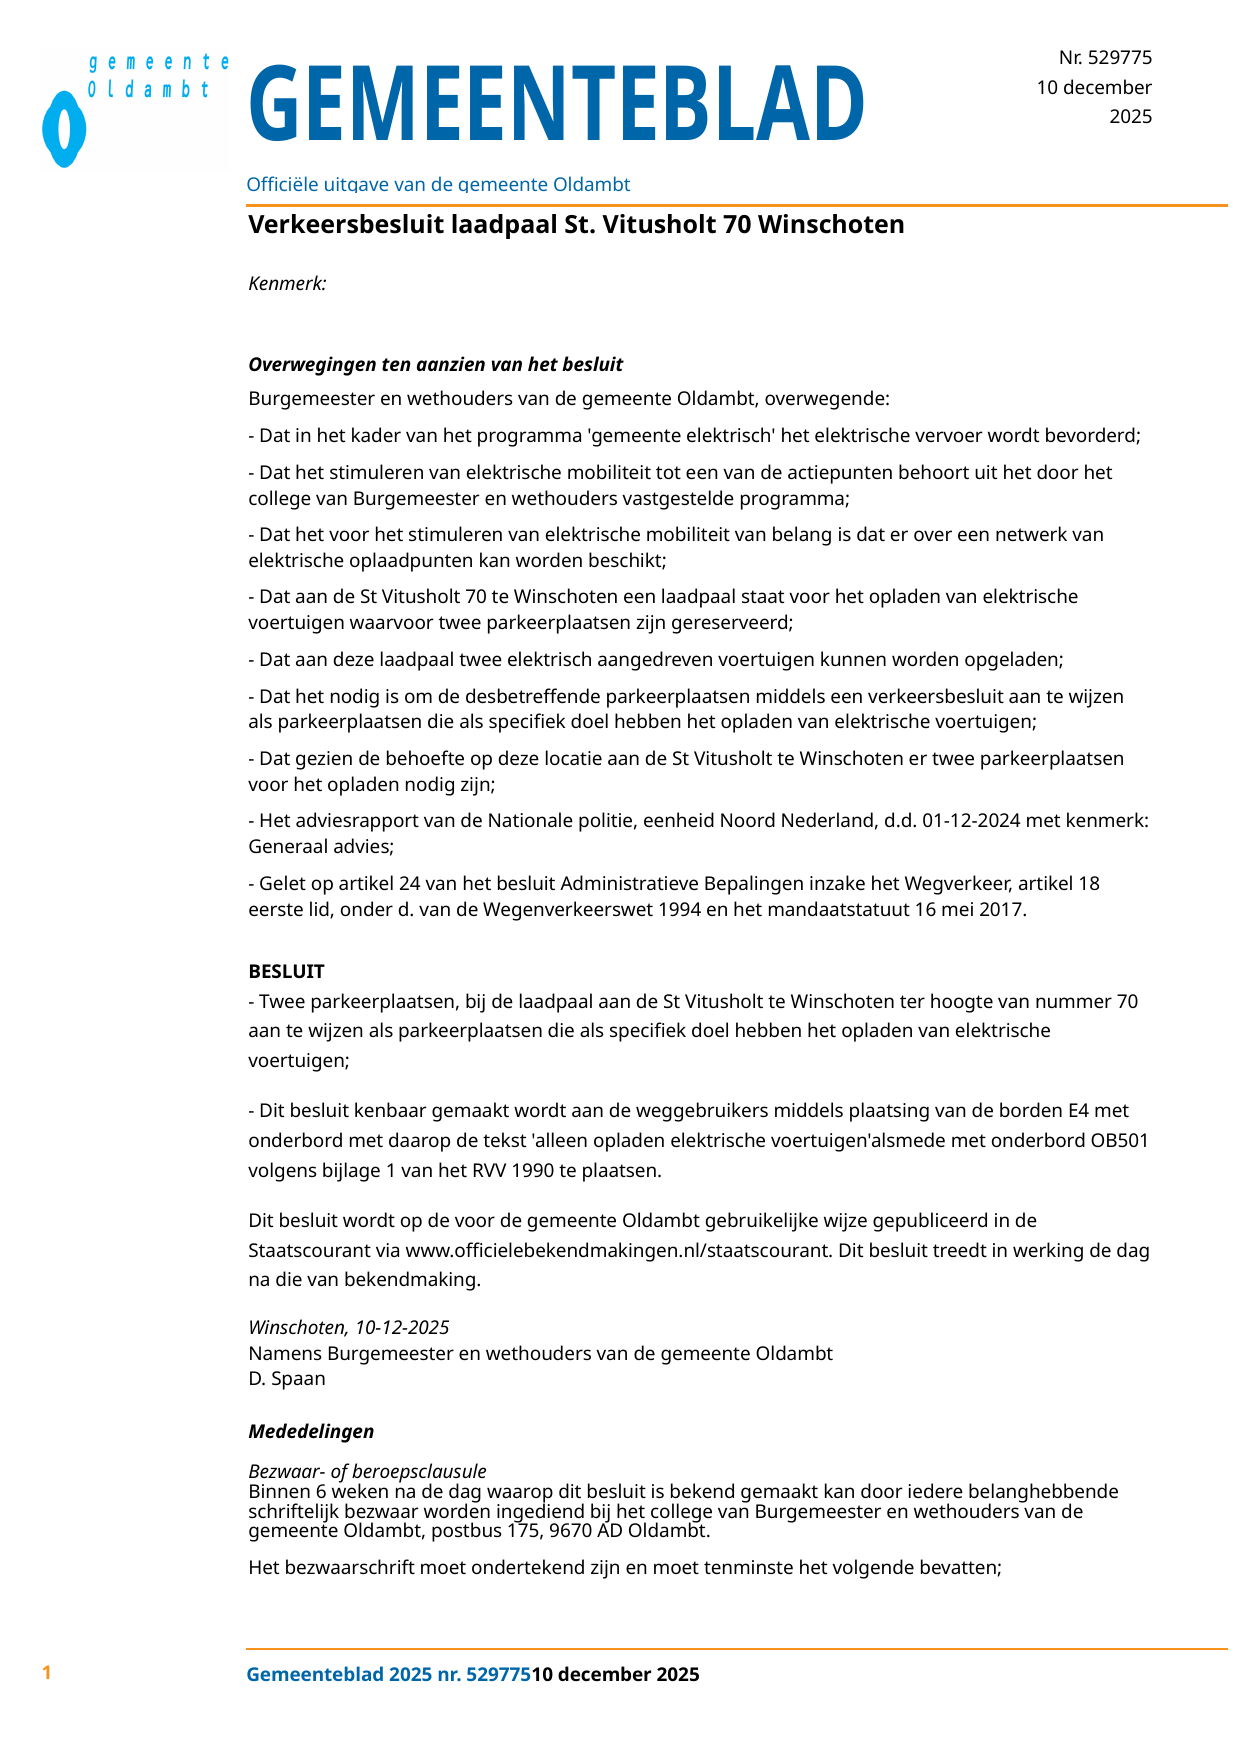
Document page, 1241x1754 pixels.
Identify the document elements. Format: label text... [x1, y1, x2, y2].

text - Dat gezien de behoefte op deze locatie aan de St Vitusholt te Winschoten er twee parkeerplaatsen voor het opladen nodig zijn; [248, 745, 1152, 797]
picture [41, 47, 231, 172]
text - Dit besluit kenbaar gemaakt wordt aan de weggebruikers middels plaatsing van de borden E4 met onderbord met daarop de tekst 'alleen opladen elektrische voertuigen'alsmede met onderbord OB501 volgens bijlage 1 van het RVV 1990 te plaatsen. [248, 1098, 1152, 1182]
text - Gelet op artikel 24 van het besluit Administratieve Bepalingen inzake het Wegverkeer, artikel 18 eerste lid, onder d. van de Wegenverkeerswet 1994 en het mandaatstatuut 16 mei 2017. [248, 870, 1152, 921]
text Bezwaar- of beroepsclausule [248, 1458, 1152, 1483]
text - Dat aan de St Vitusholt 70 te Winschoten een laadpaal staat voor het opladen van elektrische voertuigen waarvoor twee parkeerplaatsen zijn gereserveerd; [248, 584, 1152, 635]
text Mededelingen [248, 1418, 1152, 1444]
text Namens Burgemeester en wethouders van de gemeente Oldambt [248, 1340, 1152, 1366]
text Overwegingen ten aanzien van het besluit [248, 352, 1152, 377]
text - Dat in het kader van het programma 'gemeente elektrisch' het elektrische vervoer wordt bevorderd; [248, 422, 1152, 448]
text - Dat het stimuleren van elektrische mobiliteit tot een van de actiepunten behoort uit het door het college van Burgemeester en wethouders vastgestelde programma; [248, 459, 1152, 510]
text Dit besluit wordt op de voor de gemeente Oldambt gebruikelijke wijze gepubliceerd in de Staatscourant via www.officielebekendmakingen.nl/staatscourant. Dit besluit treedt in werking de dag na die van bekendmaking. [248, 1207, 1152, 1292]
text - Twee parkeerplaatsen, bij de laadpaal aan de St Vitusholt te Winschoten ter hoogte van nummer 70 aan te wijzen als parkeerplaatsen die als specifiek doel hebben het opladen van elektrische voertuigen; [248, 988, 1152, 1073]
text - Dat het nodig is om de desbetreffende parkeerplaatsen middels een verkeersbesluit aan te wijzen als parkeerplaatsen die als specifiek doel hebben het opladen van elektrische voertuigen; [248, 683, 1152, 734]
text Het bezwaarschrift moet ondertekend zijn en moet tenminste het volgende bevatten; [248, 1559, 1152, 1578]
text - Dat het voor het stimuleren van elektrische mobiliteit van belang is dat er over een netwerk van elektrische oplaadpunten kan worden beschikt; [248, 521, 1152, 573]
text Kenmerk: [248, 270, 1152, 296]
text - Dat aan deze laadpaal twee elektrisch aangedreven voertuigen kunnen worden opgeladen; [248, 646, 1152, 672]
text Verkeersbesluit laadpaal St. Vitusholt 70 Winschoten [248, 207, 1152, 241]
text D. Spaan [248, 1366, 1152, 1391]
text Burgemeester en wethouders van de gemeente Oldambt, overwegende: [248, 386, 1152, 411]
text Binnen 6 weken na de dag waarop dit besluit is bekend gemaakt kan door iedere belanghebbende schriftelijk bezwaar worden ingediend bij het college van Burgemeester en wethouders van de gemeente Oldambt, postbus 175, 9670 AD Oldambt. [248, 1483, 1152, 1541]
text Winschoten, 10-12-2025 [248, 1314, 1152, 1340]
text - Het adviesrapport van de Nationale politie, eenheid Noord Nederland, d.d. 01-12-2024 met kenmerk: Generaal advies; [248, 808, 1152, 859]
text BESLUIT [248, 958, 1152, 984]
